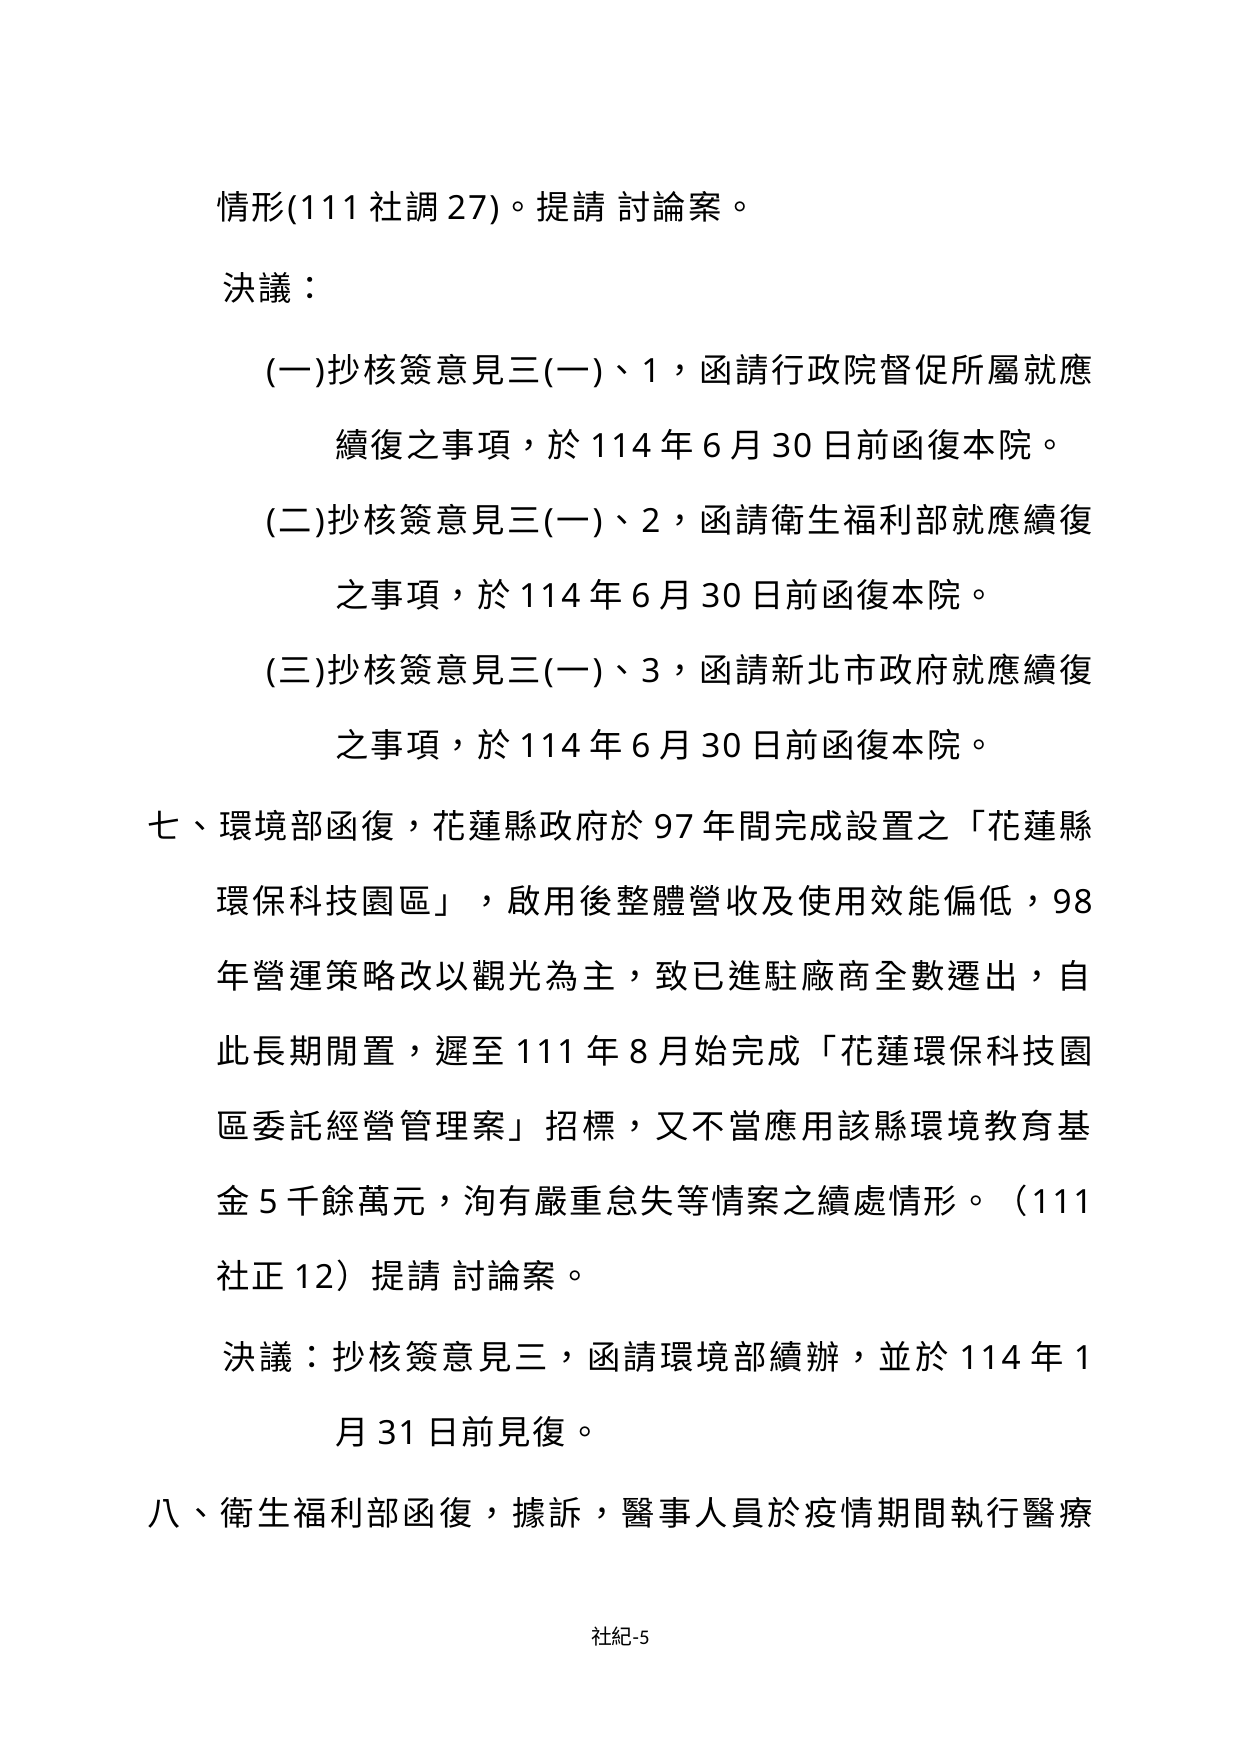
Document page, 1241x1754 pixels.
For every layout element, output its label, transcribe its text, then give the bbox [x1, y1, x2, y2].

text (三)抄核簽意見三(一)、3，函請新北市政府就應續復之事項，於114年6月30日前函復本院。 [258, 627, 1101, 782]
text 八、衛生福利部函復，據訴，醫事人員於疫情期間執行醫療 [139, 1472, 1101, 1551]
text 決議： [214, 247, 1101, 326]
text 情形(111社調27)。提請 討論案。 [139, 166, 1101, 245]
text (一)抄核簽意見三(一)、1，函請行政院督促所屬就應續復之事項，於114年6月30日前函復本院。 [258, 328, 1101, 477]
text (二)抄核簽意見三(一)、2，函請衛生福利部就應續復之事項，於114年6月30日前函復本院。 [258, 477, 1101, 627]
text 七、環境部函復，花蓮縣政府於97年間完成設置之「花蓮縣環保科技園區」，啟用後整體營收及使用效能偏低，98年營運策略改以觀光為主，致已進駐廠商全數遷出，自此長期閒置，遲至111年8月始完成「花蓮環保科技園區委託經營管理案」招標，又不當應用該縣環境教育基金5千餘萬元，洵有嚴重怠失等情案之續處情形。（111社正12）提請 討論案。 [139, 784, 1101, 1313]
text 決議：抄核簽意見三，函請環境部續辦，並於114年1月31日前見復。 [214, 1316, 1101, 1470]
